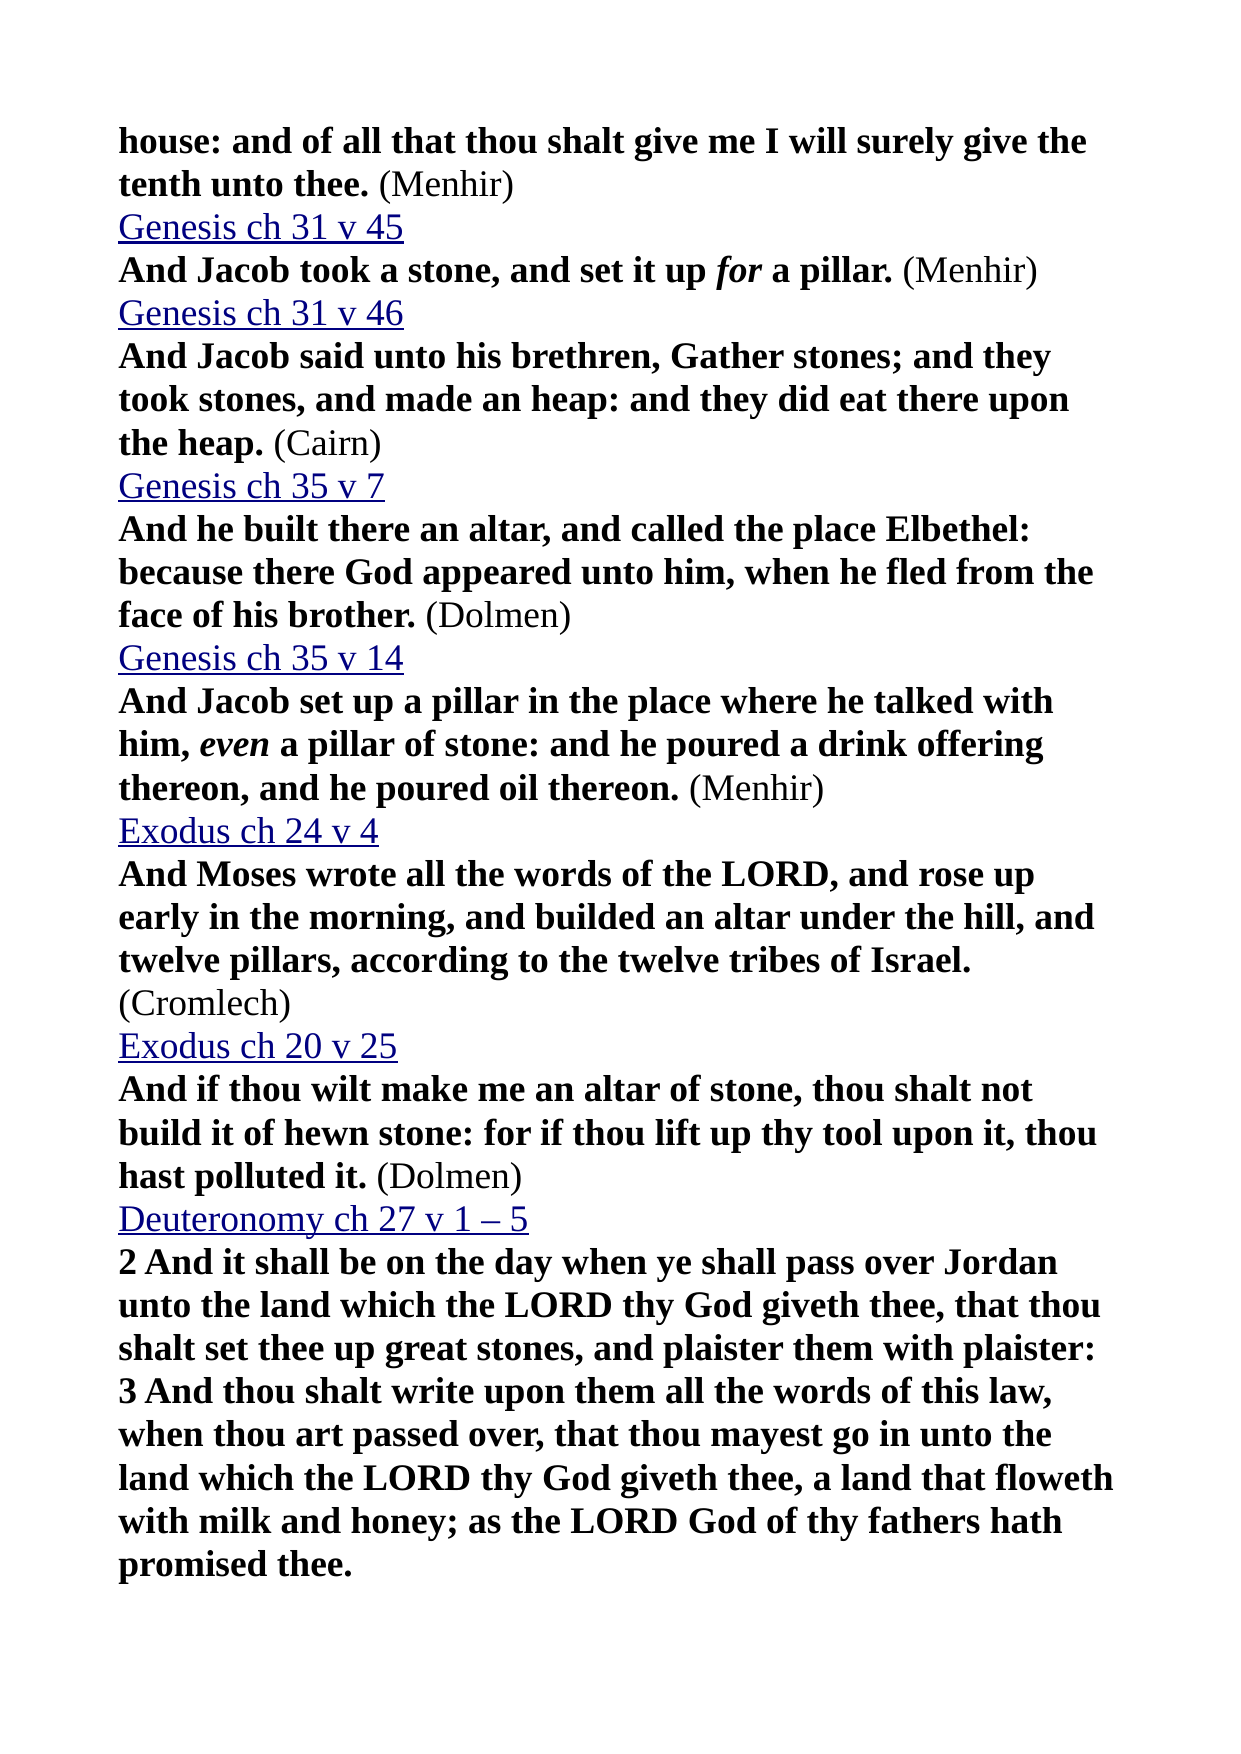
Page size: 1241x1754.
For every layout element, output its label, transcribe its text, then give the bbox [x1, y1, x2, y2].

text Deuteronomy ch 27 v 1 – 5 2 And it shall be on the day when ye shall pass over Jordan unto the land which the LORD thy God giveth thee, that thou shalt set thee up great stones, and plaister them with plaister: [118, 1196, 1122, 1369]
text Genesis ch 35 v 14 And Jacob set up a pillar in the place where he talked with him, even a pillar of stone: and he poured a drink offering thereon, and he poured oil thereon. (Menhir) [118, 636, 1122, 808]
text Exodus ch 20 v 25 And if thou wilt make me an altar of stone, thou shalt not build it of hewn stone: for if thou lift up thy tool upon it, thou hast polluted it. (Dolmen) [118, 1024, 1122, 1196]
text Genesis ch 31 v 45 And Jacob took a stone, and set it up for a pillar. (Menhir) [118, 204, 1122, 291]
text house: and of all that thou shalt give me I will surely give the tenth unto thee. (Menhir) [118, 118, 1122, 204]
text Genesis ch 35 v 7 And he built there an altar, and called the place Elbethel: because there God appeared unto him, when he fled from the face of his brother. (Dolmen) [118, 463, 1122, 636]
text Exodus ch 24 v 4 And Moses wrote all the words of the LORD, and rose up early in the morning, and builded an altar under the hill, and twelve pillars, according to the twelve tribes of Israel. (Cromlech) [118, 808, 1122, 1024]
text 3 And thou shalt write upon them all the words of this law, when thou art passed over, that thou mayest go in unto the land which the LORD thy God giveth thee, a land that floweth with milk and honey; as the LORD God of thy fathers hath promised thee. [118, 1369, 1122, 1584]
text Genesis ch 31 v 46 And Jacob said unto his brethren, Gather stones; and they took stones, and made an heap: and they did eat there upon the heap. (Cairn) [118, 291, 1122, 463]
